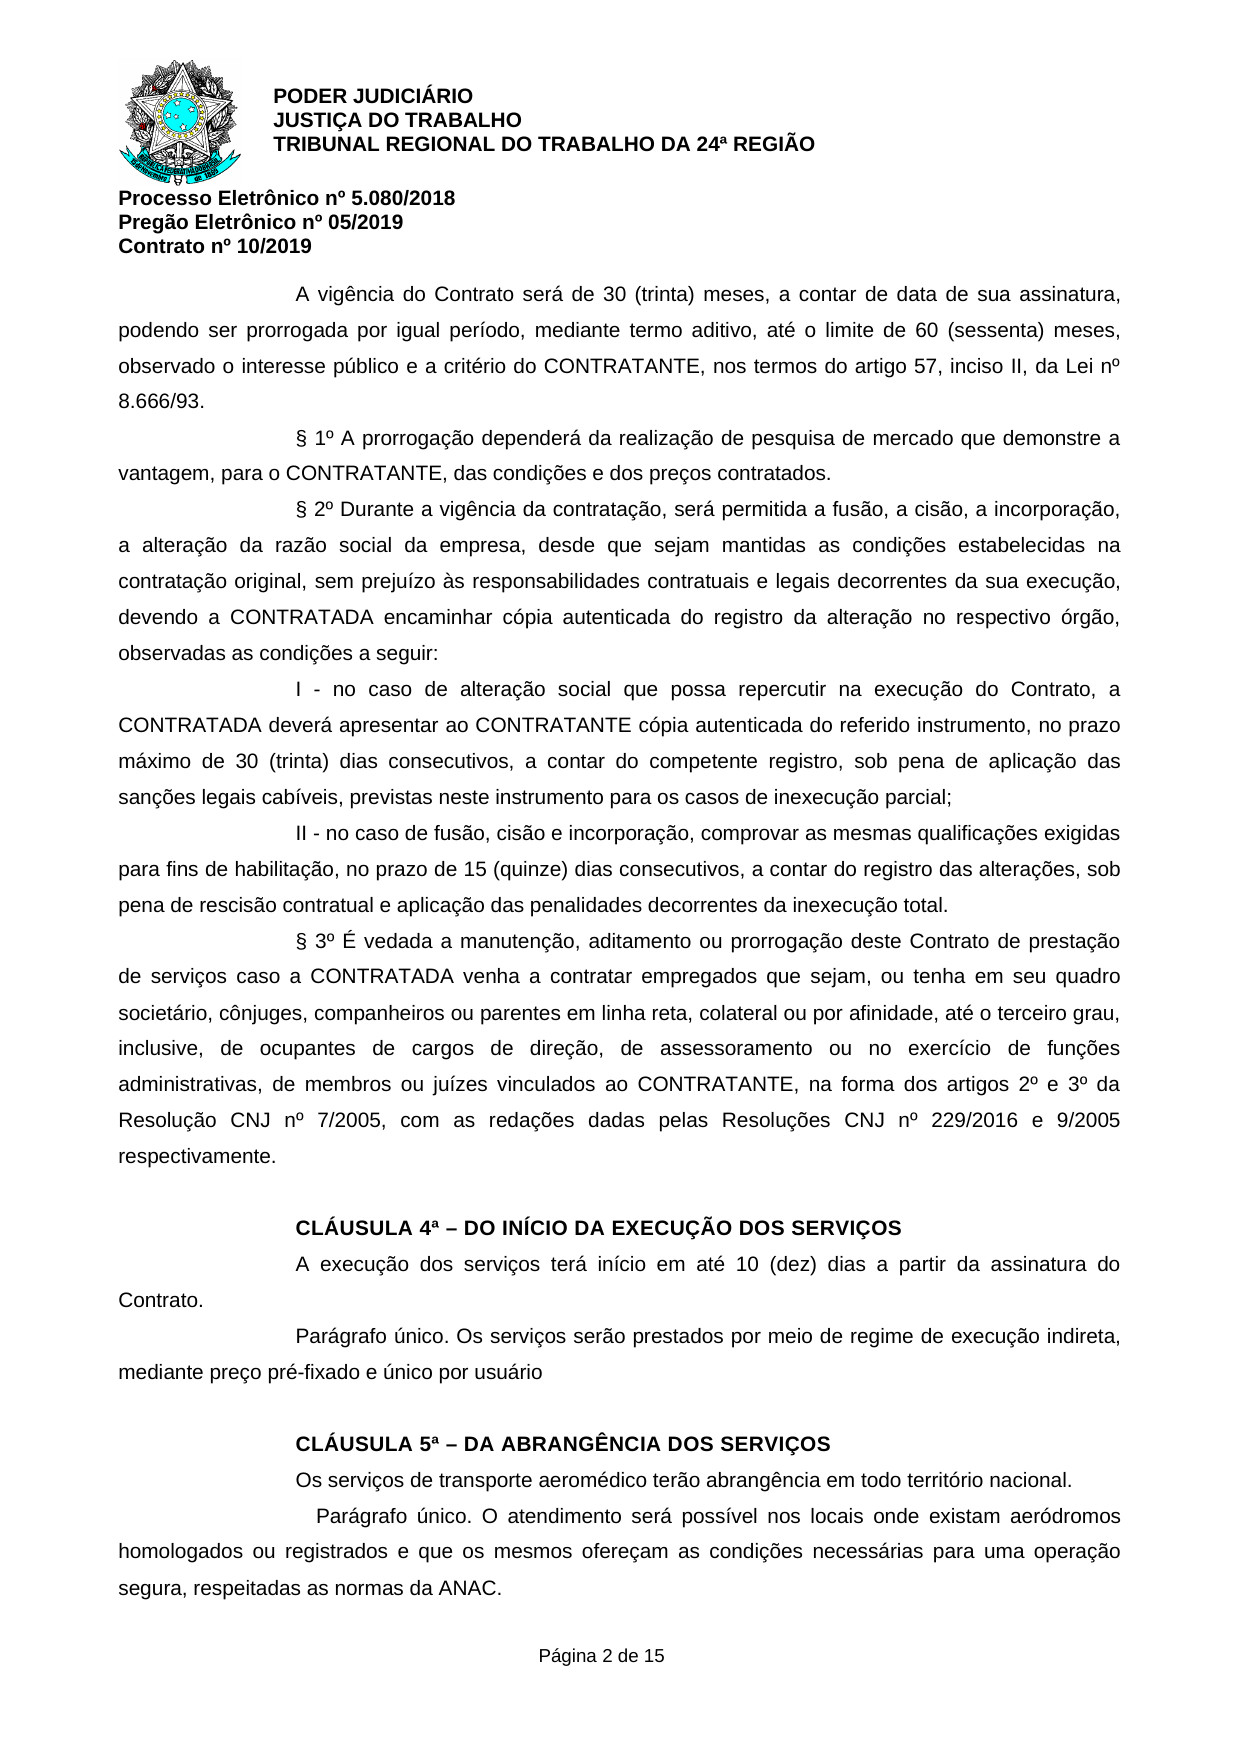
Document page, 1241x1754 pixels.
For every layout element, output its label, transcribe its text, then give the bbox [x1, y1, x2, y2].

text II - no caso de fusão, cisão e incorporação, comprovar as mesmas qualificações exigidas para fins de habilitação, no prazo de 15 (quinze) dias consecutivos, a contar do registro das alterações, sob pena de rescisão contratual e aplicação das penalidades decorrentes da inexecução total. [118, 821, 1122, 916]
text A vigência do Contrato será de 30 (trinta) meses, a contar de data de sua assinatura, podendo ser prorrogada por igual período, mediante termo aditivo, até o limite de 60 (sessenta) meses, observado o interesse público e a critério do CONTRATANTE, nos termos do artigo 57, inciso II, da Lei nº 8.666/93. [118, 282, 1122, 413]
text Parágrafo único. Os serviços serão prestados por meio de regime de execução indireta, mediante preço pré-fixado e único por usuário [118, 1324, 1122, 1384]
text CLÁUSULA 4ª – DO INÍCIO DA EXECUÇÃO DOS SERVIÇOS [118, 1216, 1122, 1240]
text Parágrafo único. O atendimento será possível nos locais onde existam aeródromos homologados ou registrados e que os mesmos ofereçam as condições necessárias para uma operação segura, respeitadas as normas da ANAC. [118, 1503, 1122, 1599]
text § 3º É vedada a manutenção, aditamento ou prorrogação deste Contrato de prestação de serviços caso a CONTRATADA venha a contratar empregados que sejam, ou tenha em seu quadro societário, cônjuges, companheiros ou parentes em linha reta, colateral ou por afinidade, até o terceiro grau, inclusive, de ocupantes de cargos de direção, de assessoramento ou no exercício de funções administrativas, de membros ou juízes vinculados ao CONTRATANTE, na forma dos artigos 2º e 3º da Resolução CNJ nº 7/2005, com as redações dadas pelas Resoluções CNJ nº 229/2016 e 9/2005 respectivamente. [118, 928, 1122, 1168]
picture [118, 59, 243, 186]
text § 1º A prorrogação dependerá da realização de pesquisa de mercado que demonstre a vantagem, para o CONTRATANTE, das condições e dos preços contratados. [118, 425, 1122, 485]
text § 2º Durante a vigência da contratação, será permitida a fusão, a cisão, a incorporação, a alteração da razão social da empresa, desde que sejam mantidas as condições estabelecidas na contratação original, sem prejuízo às responsabilidades contratuais e legais decorrentes da sua execução, devendo a CONTRATADA encaminhar cópia autenticada do registro da alteração no respectivo órgão, observadas as condições a seguir: [118, 497, 1122, 665]
text CLÁUSULA 5ª – DA ABRANGÊNCIA DOS SERVIÇOS [118, 1432, 1122, 1456]
text A execução dos serviços terá início em até 10 (dez) dias a partir da assinatura do Contrato. [118, 1252, 1122, 1312]
text I - no caso de alteração social que possa repercutir na execução do Contrato, a CONTRATADA deverá apresentar ao CONTRATANTE cópia autenticada do referido instrumento, no prazo máximo de 30 (trinta) dias consecutivos, a contar do competente registro, sob pena de aplicação das sanções legais cabíveis, previstas neste instrumento para os casos de inexecução parcial; [118, 677, 1122, 809]
text Os serviços de transporte aeromédico terão abrangência em todo território nacional. [118, 1467, 1122, 1491]
